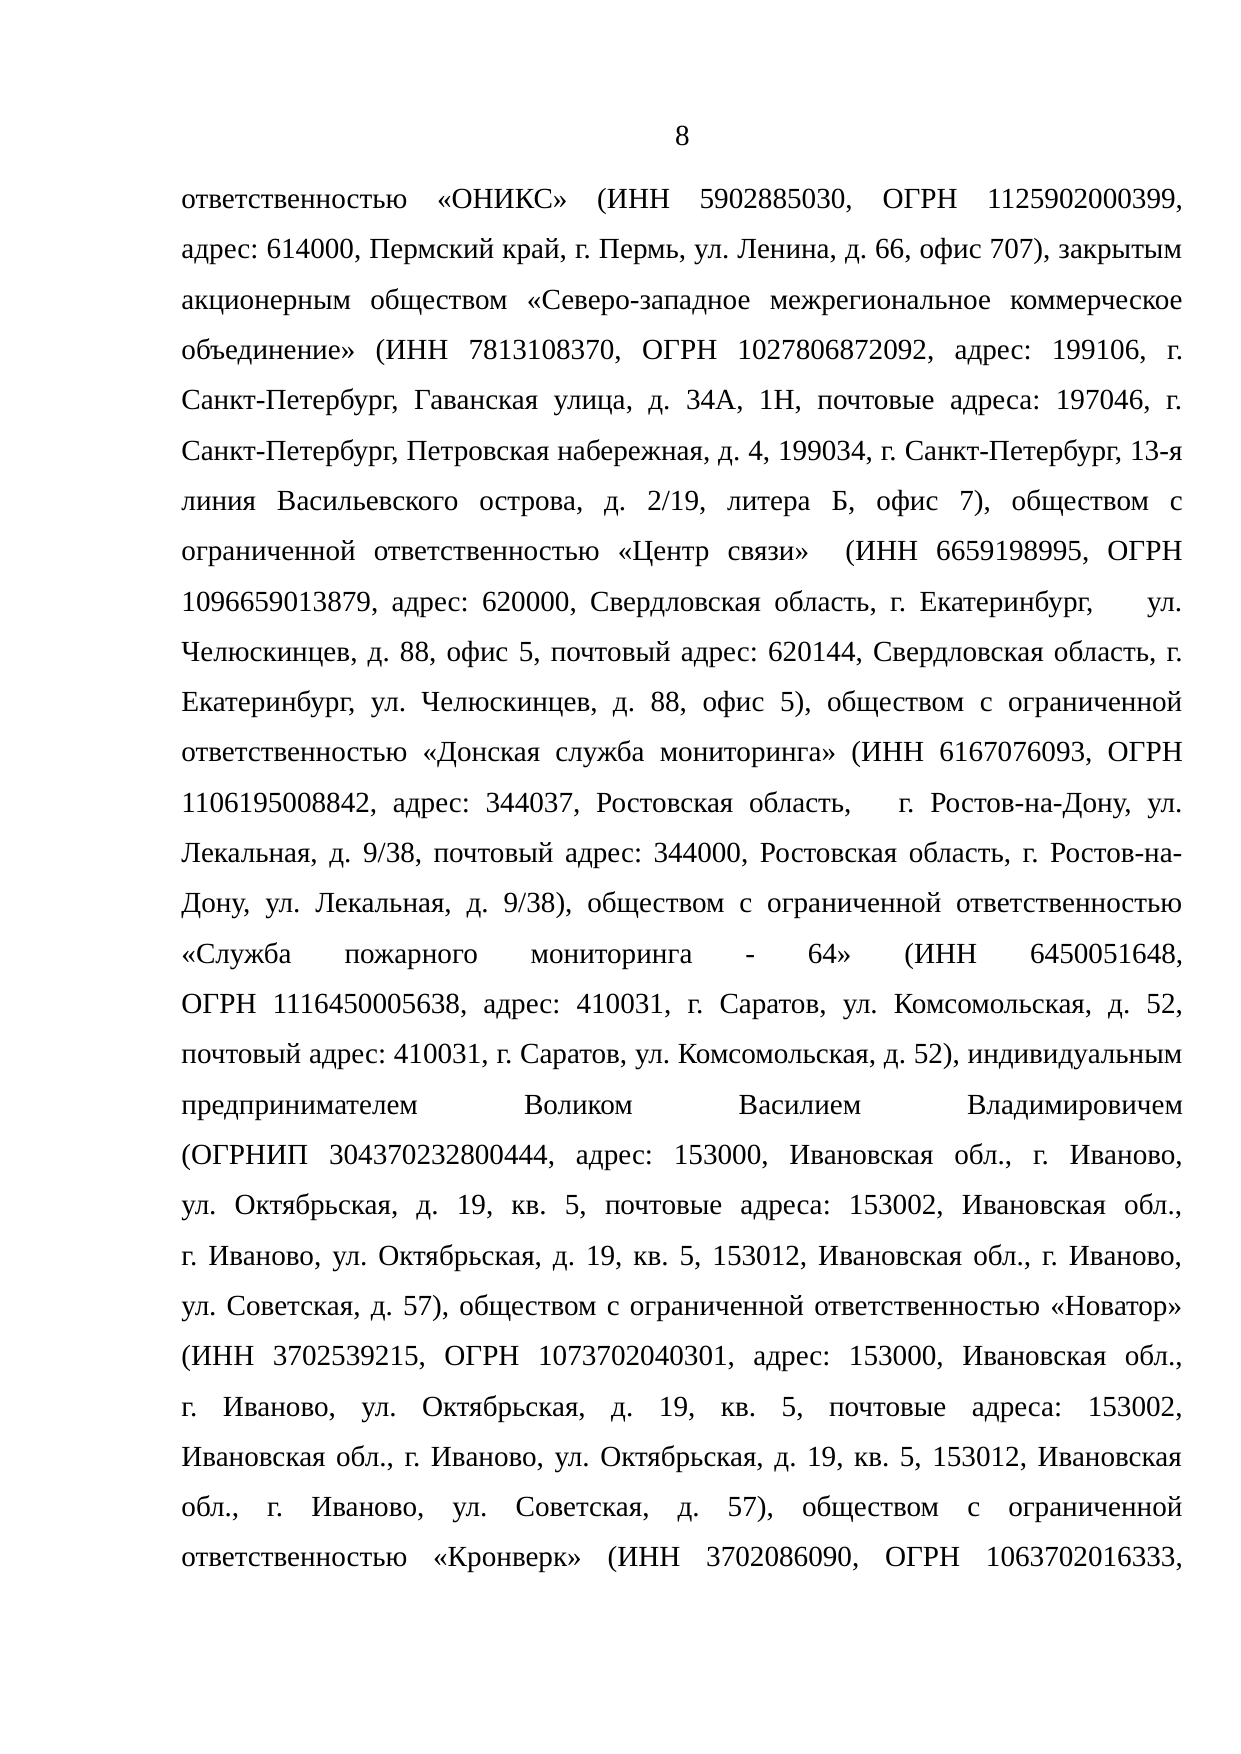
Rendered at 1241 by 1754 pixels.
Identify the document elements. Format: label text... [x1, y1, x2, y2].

text ответственностью «ОНИКС» (ИНН 5902885030, ОГРН 1125902000399, адрес: 614000, Пермский край, г. Пермь, ул. Ленина, д. 66, офис 707), закрытым акционерным обществом «Северо-западное межрегиональное коммерческое объединение» (ИНН 7813108370, ОГРН 1027806872092, адрес: 199106, г. Санкт-Петербург, Гаванская улица, д. 34А, 1Н, почтовые адреса: 197046, г. Санкт-Петербург, Петровская набережная, д. 4, 199034, г. Санкт-Петербург, 13-я линия Васильевского острова, д. 2/19, литера Б, офис 7), обществом с ограниченной ответственностью «Центр связи» (ИНН 6659198995, ОГРН 1096659013879, адрес: 620000, Свердловская область, г. Екатеринбург, ул. Челюскинцев, д. 88, офис 5, почтовый адрес: 620144, Свердловская область, г. Екатеринбург, ул. Челюскинцев, д. 88, офис 5), обществом с ограниченной ответственностью «Донская служба мониторинга» (ИНН 6167076093, ОГРН 1106195008842, адрес: 344037, Ростовская область, г. Ростов-на-Дону, ул. Лекальная, д. 9/38, почтовый адрес: 344000, Ростовская область, г. Ростов-на-Дону, ул. Лекальная, д. 9/38), обществом с ограниченной ответственностью «Служба пожарного мониторинга - 64» (ИНН 6450051648, ОГРН 1116450005638, адрес: 410031, г. Саратов, ул. Комсомольская, д. 52, почтовый адрес: 410031, г. Саратов, ул. Комсомольская, д. 52), индивидуальным предпринимателем Воликом Василием Владимировичем (ОГРНИП 304370232800444, адрес: 153000, Ивановская обл., г. Иваново, ул. Октябрьская, д. 19, кв. 5, почтовые адреса: 153002, Ивановская обл., г. Иваново, ул. Октябрьская, д. 19, кв. 5, 153012, Ивановская обл., г. Иваново, ул. Советская, д. 57), обществом с ограниченной ответственностью «Новатор» (ИНН 3702539215, ОГРН 1073702040301, адрес: 153000, Ивановская обл., г. Иваново, ул. Октябрьская, д. 19, кв. 5, почтовые адреса: 153002, Ивановская обл., г. Иваново, ул. Октябрьская, д. 19, кв. 5, 153012, Ивановская обл., г. Иваново, ул. Советская, д. 57), обществом с ограниченной ответственностью «Кронверк» (ИНН 3702086090, ОГРН 1063702016333, [181, 181, 1183, 1573]
